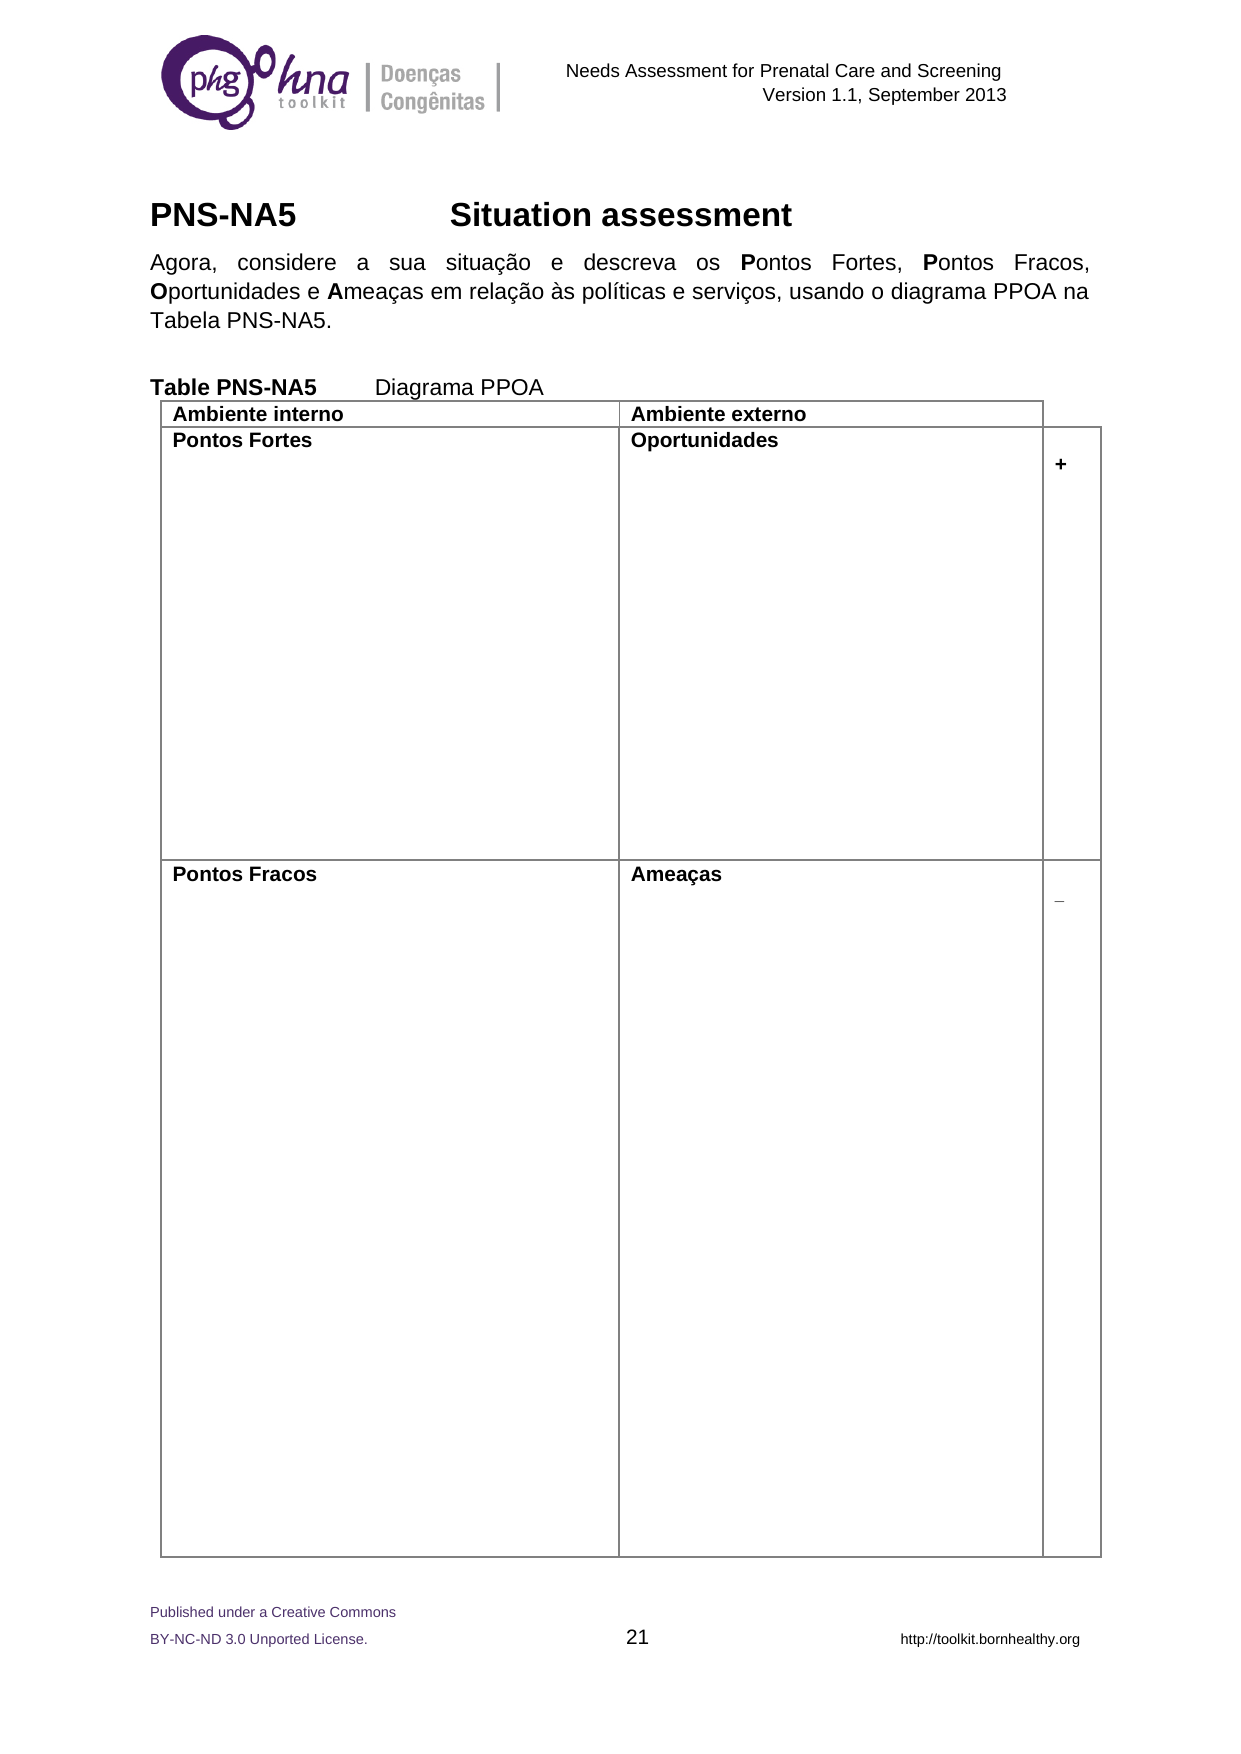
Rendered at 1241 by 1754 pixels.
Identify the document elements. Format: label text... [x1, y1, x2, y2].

subtitle Table PNS-NA5 Diagrama PPOA [150, 371, 1090, 400]
table_cell Pontos Fortes [162, 428, 618, 859]
table_header Ambiente interno [162, 402, 619, 426]
subtitle PNS-NA5 Situation assessment [150, 195, 1090, 233]
table_cell + [1044, 428, 1100, 859]
table_cell Ameaças [620, 861, 1042, 1556]
table_cell _ [1044, 861, 1100, 1556]
table_cell Oportunidades [620, 428, 1042, 859]
table_cell Pontos Fracos [162, 861, 618, 1556]
table_header Ambiente externo [620, 402, 1042, 426]
text Agora, considere a sua situação e descreva os Pontos Fortes, Pontos Fracos, Oportunidades e Ameaças em relação às políticas e serviços, usando o diagrama PPOA na Tabela PNS-NA5. [150, 246, 1090, 333]
table_header [1044, 400, 1101, 426]
